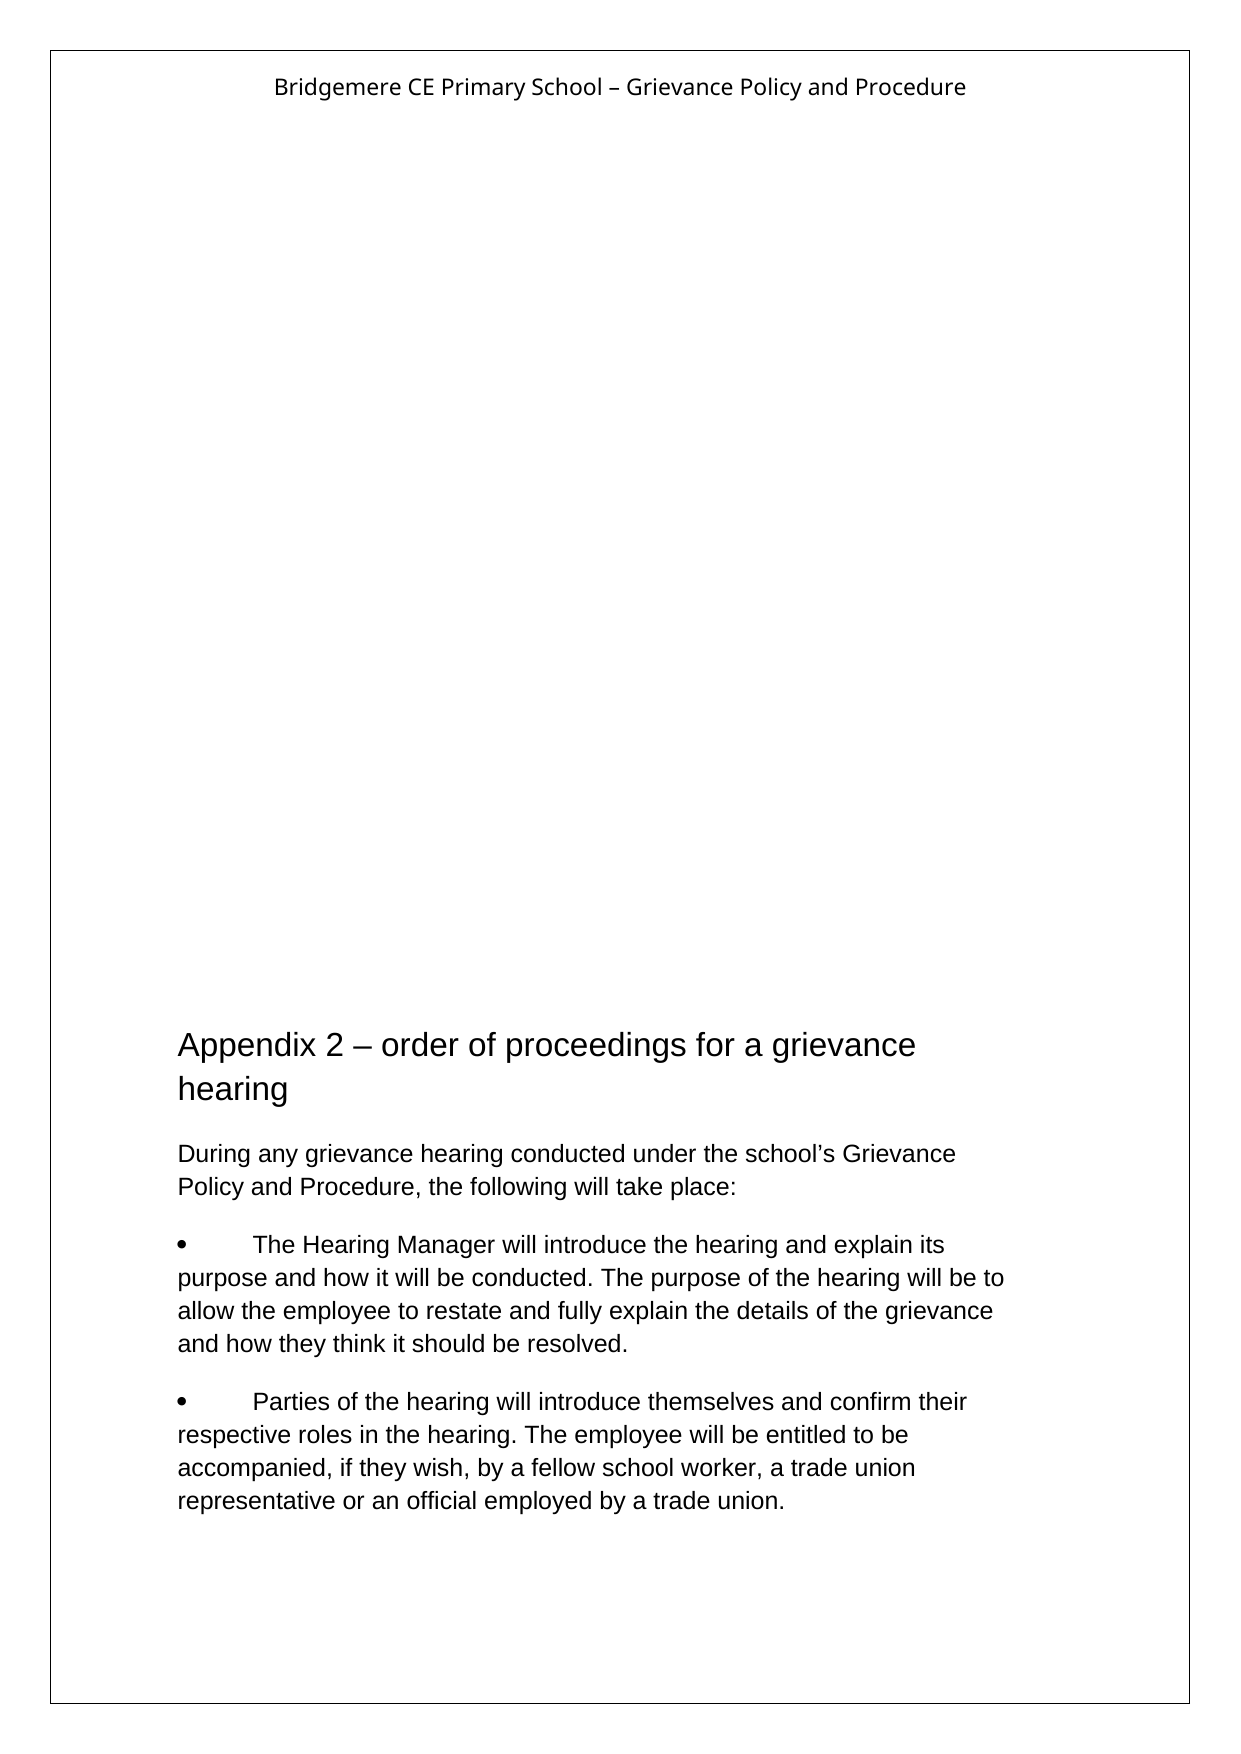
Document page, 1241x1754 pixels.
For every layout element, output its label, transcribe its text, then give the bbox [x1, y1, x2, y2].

list Parties of the hearing will introduce themselves and confirm their respective roles in the hearing. The employee will be entitled to be accompanied, if they wish, by a fellow school worker, a trade union representative or an official employed by a trade union. [177, 1387, 1024, 1515]
text Appendix 2 – order of proceedings for a grievance hearing [177, 1025, 1024, 1108]
text During any grievance hearing conducted under the school’s Grievance Policy and Procedure, the following will take place: [177, 1139, 1024, 1200]
list The Hearing Manager will introduce the hearing and explain its purpose and how it will be conducted. The purpose of the hearing will be to allow the employee to restate and fully explain the details of the grievance and how they think it should be resolved. [177, 1230, 1024, 1358]
